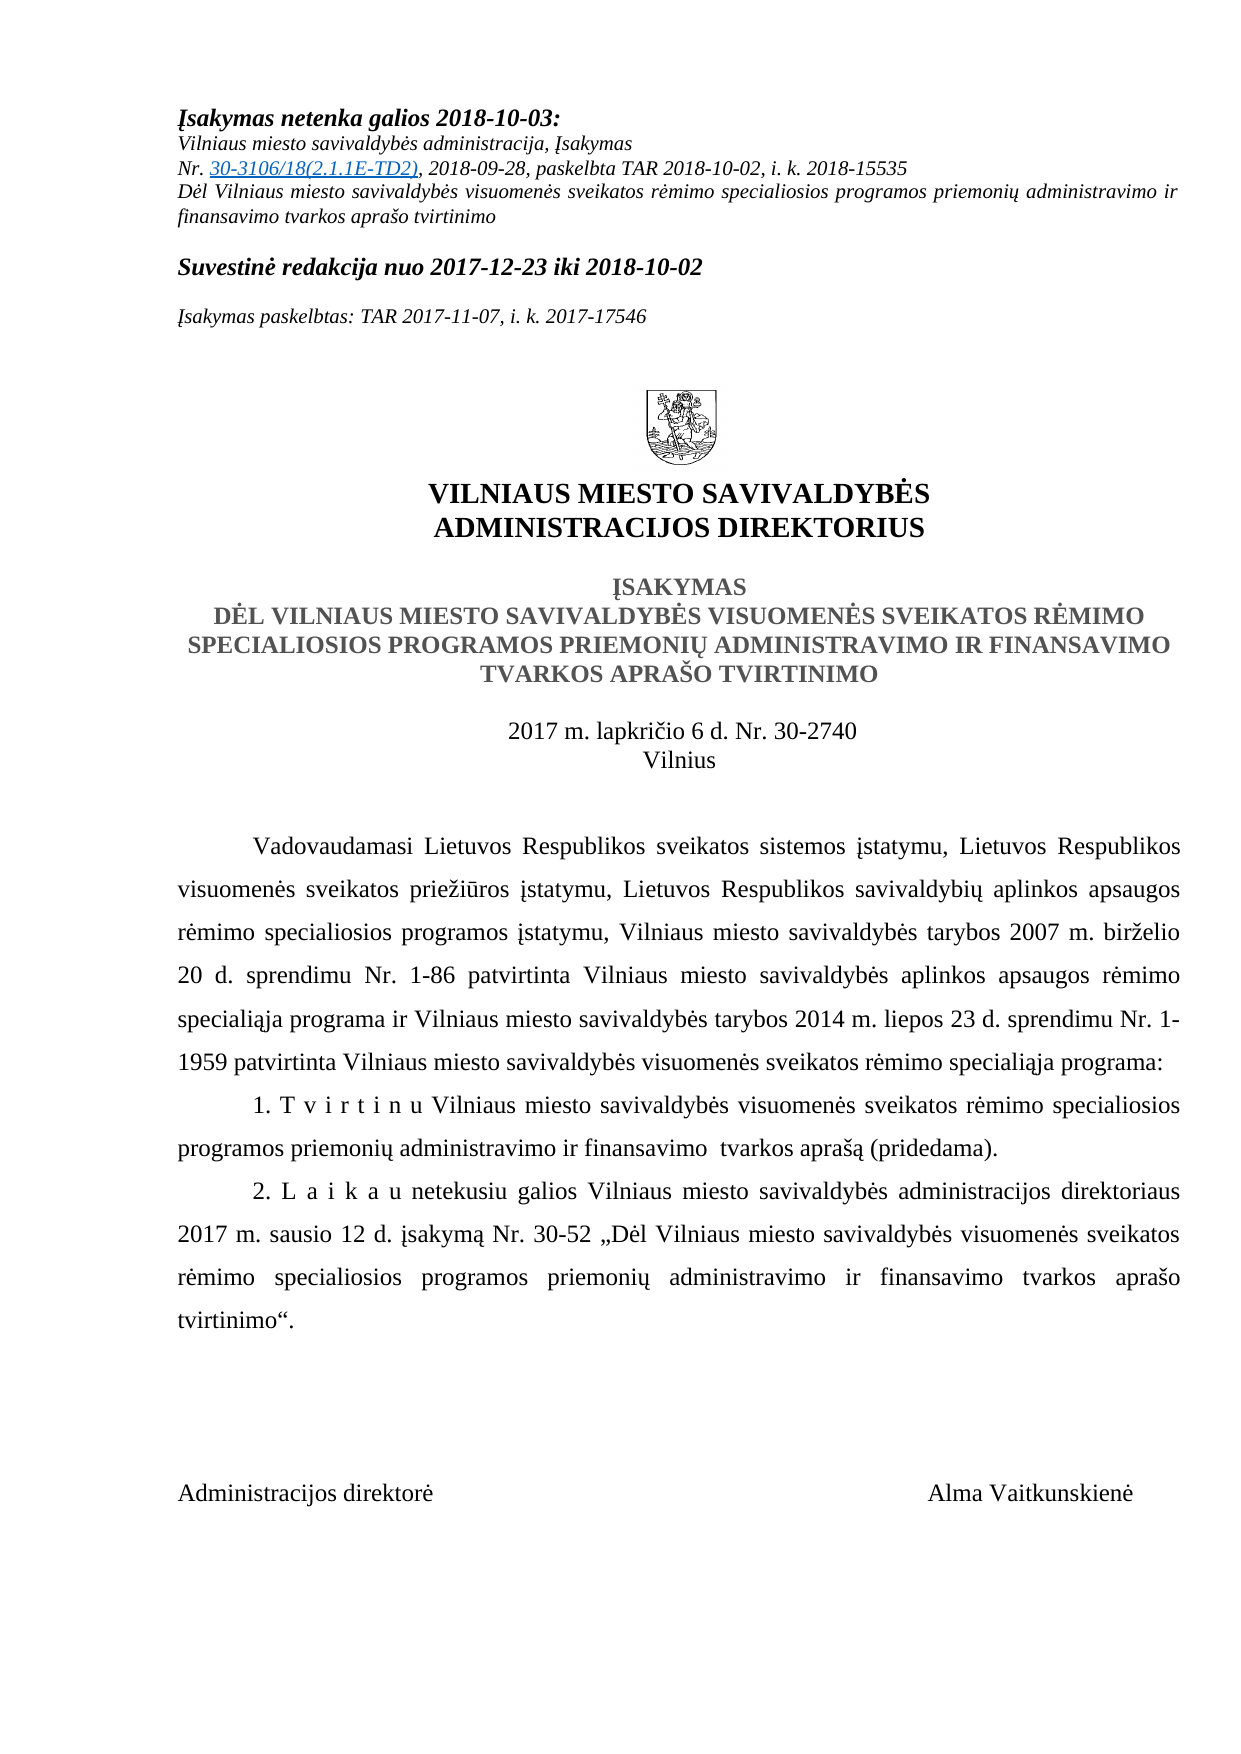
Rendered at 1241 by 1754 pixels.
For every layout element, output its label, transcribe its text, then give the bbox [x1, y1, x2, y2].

text Vilnius [177, 745, 1181, 774]
text ADMINISTRACIJOS DIREKTORIUS [177, 510, 1181, 544]
text VILNIAUS MIESTO SAVIVALDYBĖS [177, 477, 1181, 510]
text Vadovaudamasi Lietuvos Respublikos sveikatos sistemos įstatymu, Lietuvos Respublikos visuomenės sveikatos priežiūros įstatymu, Lietuvos Respublikos savivaldybių aplinkos apsaugos rėmimo specialiosios programos įstatymu, Vilniaus miesto savivaldybės tarybos 2007 m. birželio 20 d. sprendimu Nr. 1-86 patvirtinta Vilniaus miesto savivaldybės aplinkos apsaugos rėmimo specialiąja programa ir Vilniaus miesto savivaldybės tarybos 2014 m. liepos 23 d. sprendimu Nr. 1-1959 patvirtinta Vilniaus miesto savivaldybės visuomenės sveikatos rėmimo specialiąja programa: [177, 831, 1181, 1076]
text Suvestinė redakcija nuo 2017-12-23 iki 2018-10-02 [177, 252, 1181, 280]
text ĮSAKYMAS [177, 572, 1181, 601]
text Administracijos direktorė Alma Vaitkunskienė [177, 1478, 1181, 1507]
text 1. T v i r t i n u Vilniaus miesto savivaldybės visuomenės sveikatos rėmimo specialiosios programos priemonių administravimo ir finansavimo tvarkos aprašą (pridedama). [177, 1090, 1181, 1162]
text DĖL VILNIAUS MIESTO SAVIVALDYBĖS VISUOMENĖS SVEIKATOS RĖMIMO SPECIALIOSIOS PROGRAMOS PRIEMONIŲ ADMINISTRAVIMO IR FINANSAVIMO TVARKOS APRAŠO TVIRTINIMO [177, 601, 1181, 687]
text Vilniaus miesto savivaldybės administracija, Įsakymas [177, 131, 1181, 155]
text Įsakymas netenka galios 2018-10-03: [177, 103, 1181, 131]
text Dėl Vilniaus miesto savivaldybės visuomenės sveikatos rėmimo specialiosios programos priemonių administravimo ir finansavimo tvarkos aprašo tvirtinimo [177, 179, 1181, 228]
text Nr. 30-3106/18(2.1.1E-TD2), 2018-09-28, paskelbta TAR 2018-10-02, i. k. 2018-15535 [177, 155, 1181, 179]
text 2017 m. lapkričio 6 d. Nr. 30-2740 [177, 716, 1181, 745]
text 2. L a i k a u netekusiu galios Vilniaus miesto savivaldybės administracijos direktoriaus 2017 m. sausio 12 d. įsakymą Nr. 30-52 „Dėl Vilniaus miesto savivaldybės visuomenės sveikatos rėmimo specialiosios programos priemonių administravimo ir finansavimo tvarkos aprašo tvirtinimo“. [177, 1176, 1181, 1334]
text Įsakymas paskelbtas: TAR 2017-11-07, i. k. 2017-17546 [177, 304, 1181, 328]
